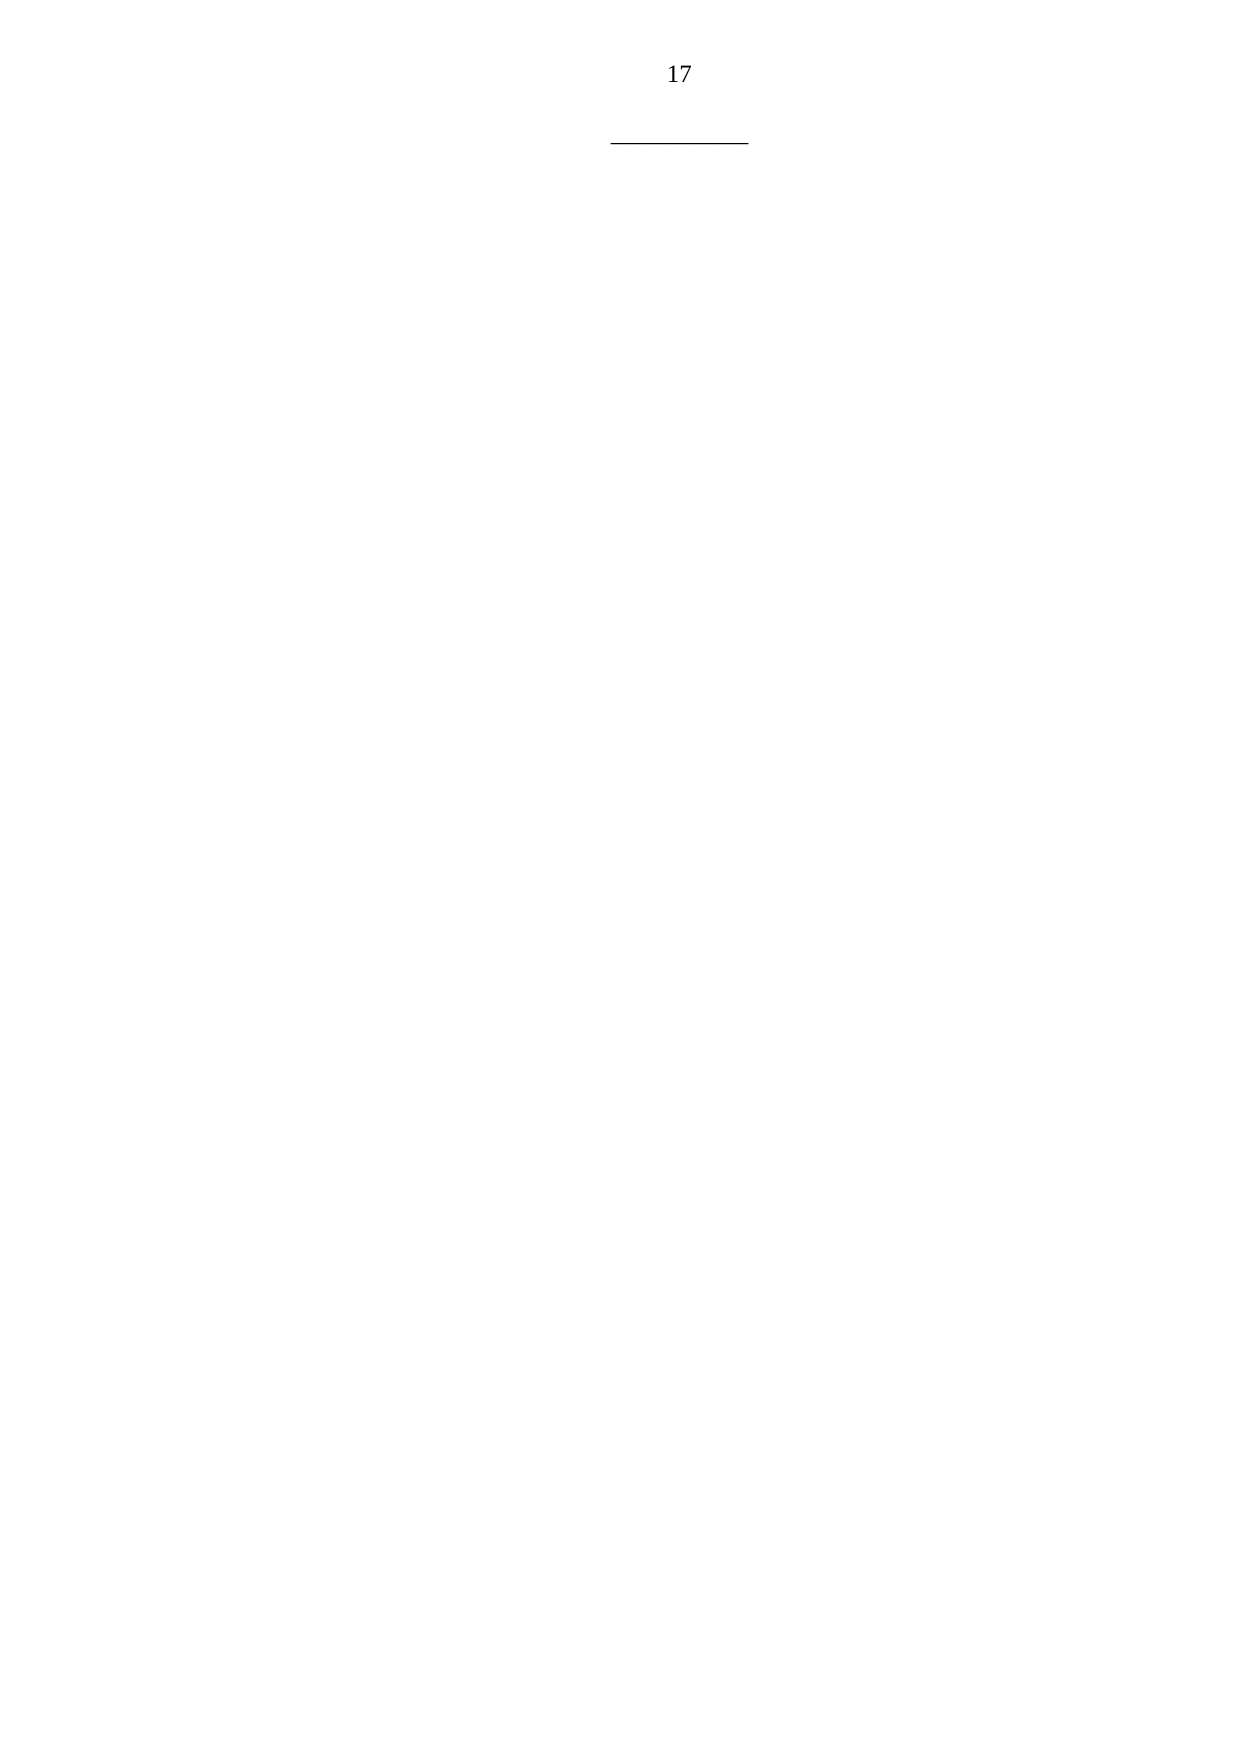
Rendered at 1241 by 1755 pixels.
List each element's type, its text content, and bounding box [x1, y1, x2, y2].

text ___________ [177, 118, 1181, 147]
